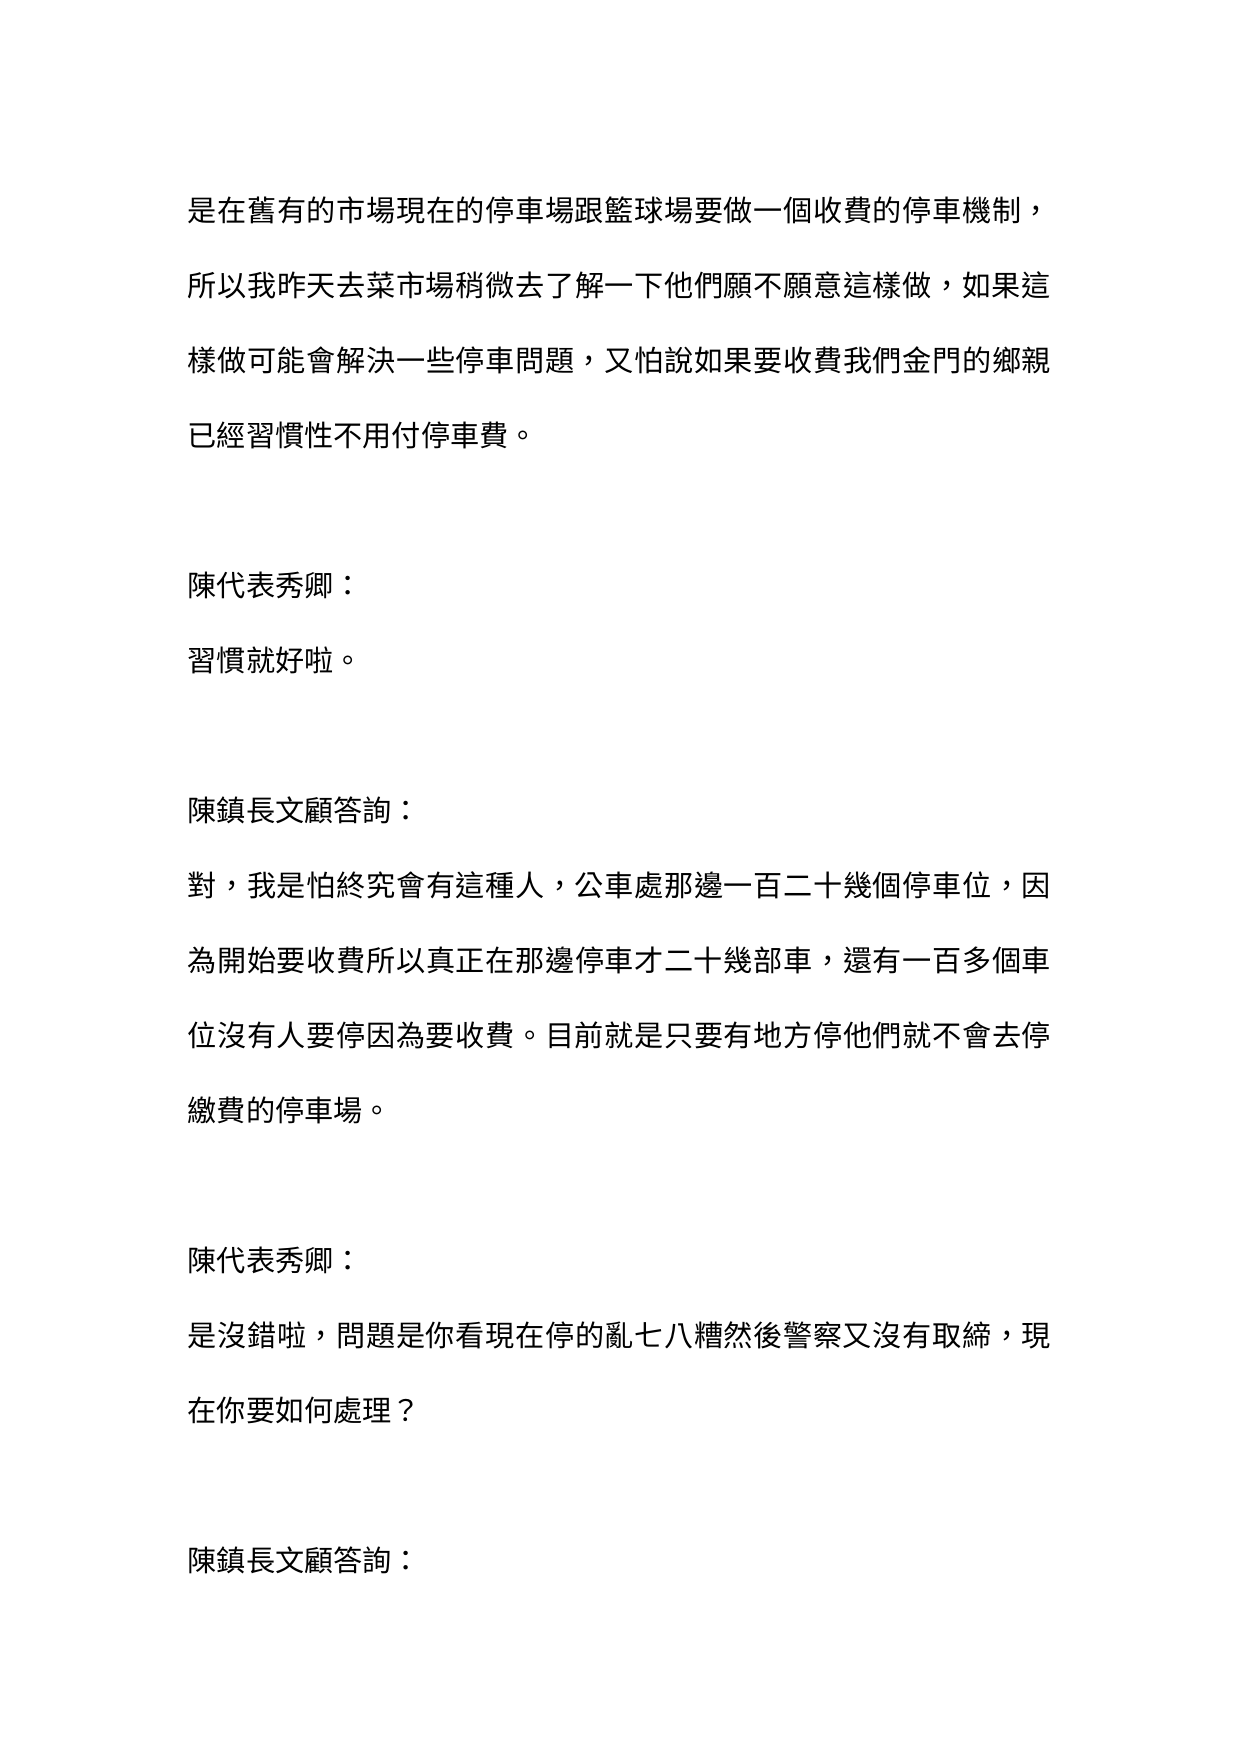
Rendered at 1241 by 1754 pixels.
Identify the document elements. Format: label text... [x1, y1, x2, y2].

text 是沒錯啦，問題是你看現在停的亂七八糟然後警察又沒有取締，現在你要如何處理？ [187, 1289, 1053, 1439]
text 習慣就好啦。 [187, 614, 1053, 689]
text 是在舊有的市場現在的停車場跟籃球場要做一個收費的停車機制，所以我昨天去菜市場稍微去了解一下他們願不願意這樣做，如果這樣做可能會解決一些停車問題，又怕說如果要收費我們金門的鄉親已經習慣性不用付停車費。 [187, 164, 1053, 464]
text 陳鎮長文顧答詢： [187, 764, 1053, 839]
text 陳鎮長文顧答詢： [187, 1514, 1053, 1589]
text 對，我是怕終究會有這種人，公車處那邊一百二十幾個停車位，因為開始要收費所以真正在那邊停車才二十幾部車，還有一百多個車位沒有人要停因為要收費。目前就是只要有地方停他們就不會去停繳費的停車場。 [187, 839, 1053, 1139]
text 陳代表秀卿： [187, 539, 1053, 614]
text 陳代表秀卿： [187, 1214, 1053, 1289]
